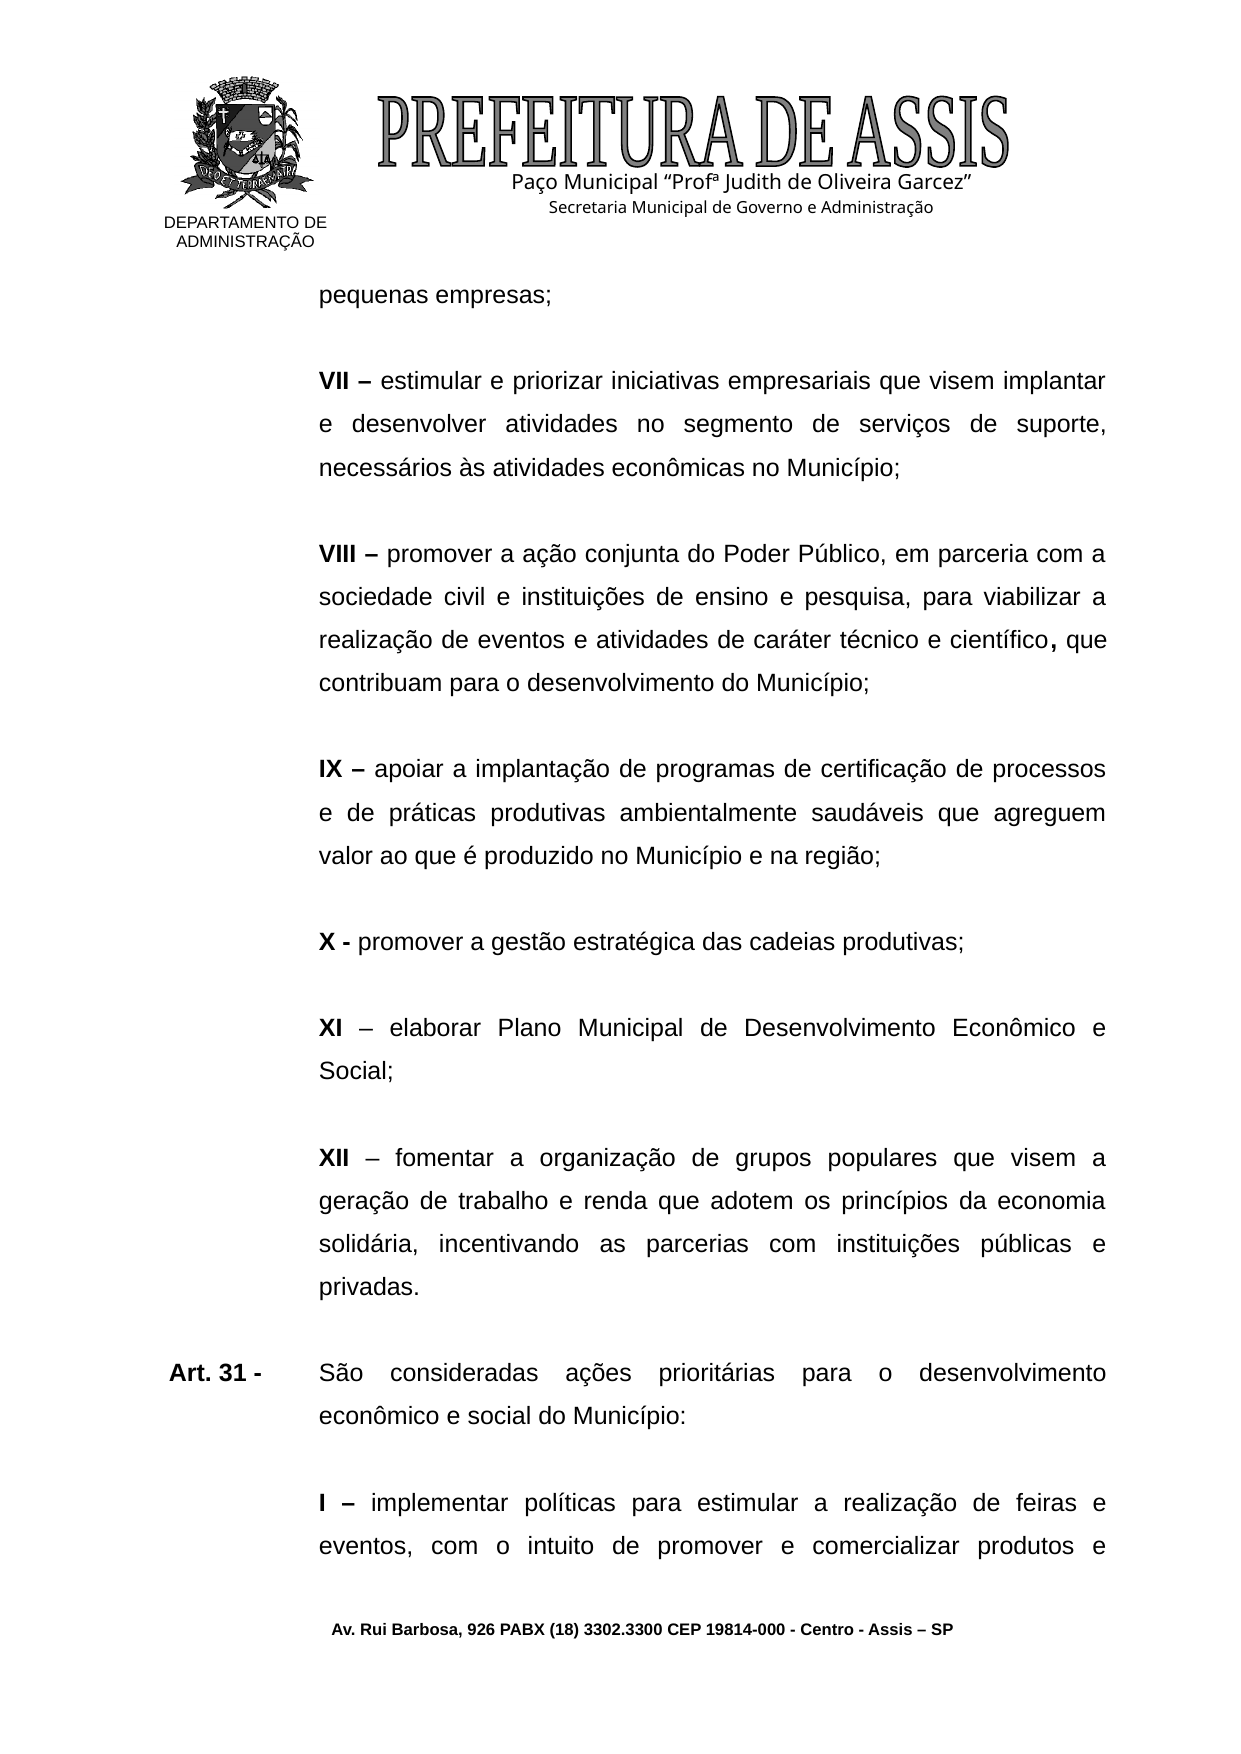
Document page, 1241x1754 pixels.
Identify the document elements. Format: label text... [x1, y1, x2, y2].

text XI – elaborar Plano Municipal de Desenvolvimento Econômico e Social; [169, 1013, 1107, 1085]
text VII – estimular e priorizar iniciativas empresariais que visem implantar e desenvolver atividades no segmento de serviços de suporte, necessários às atividades econômicas no Município; [169, 366, 1107, 481]
text pequenas empresas; [169, 280, 1107, 309]
text Art. 31 - São consideradas ações prioritárias para o desenvolvimento econômico e social do Município: [169, 1358, 1107, 1430]
text X - promover a gestão estratégica das cadeias produtivas; [169, 927, 1107, 956]
text I – implementar políticas para estimular a realização de feiras e eventos, com o intuito de promover e comercializar produtos e [169, 1487, 1107, 1559]
text VIII – promover a ação conjunta do Poder Público, em parceria com a sociedade civil e instituições de ensino e pesquisa, para viabilizar a realização de eventos e atividades de caráter técnico e científico, que contribuam para o desenvolvimento do Município; [169, 539, 1107, 697]
text IX – apoiar a implantação de programas de certificação de processos e de práticas produtivas ambientalmente saudáveis que agreguem valor ao que é produzido no Município e na região; [169, 754, 1107, 869]
text XII – fomentar a organização de grupos populares que visem a geração de trabalho e renda que adotem os princípios da economia solidária, incentivando as parcerias com instituições públicas e privadas. [169, 1142, 1107, 1301]
